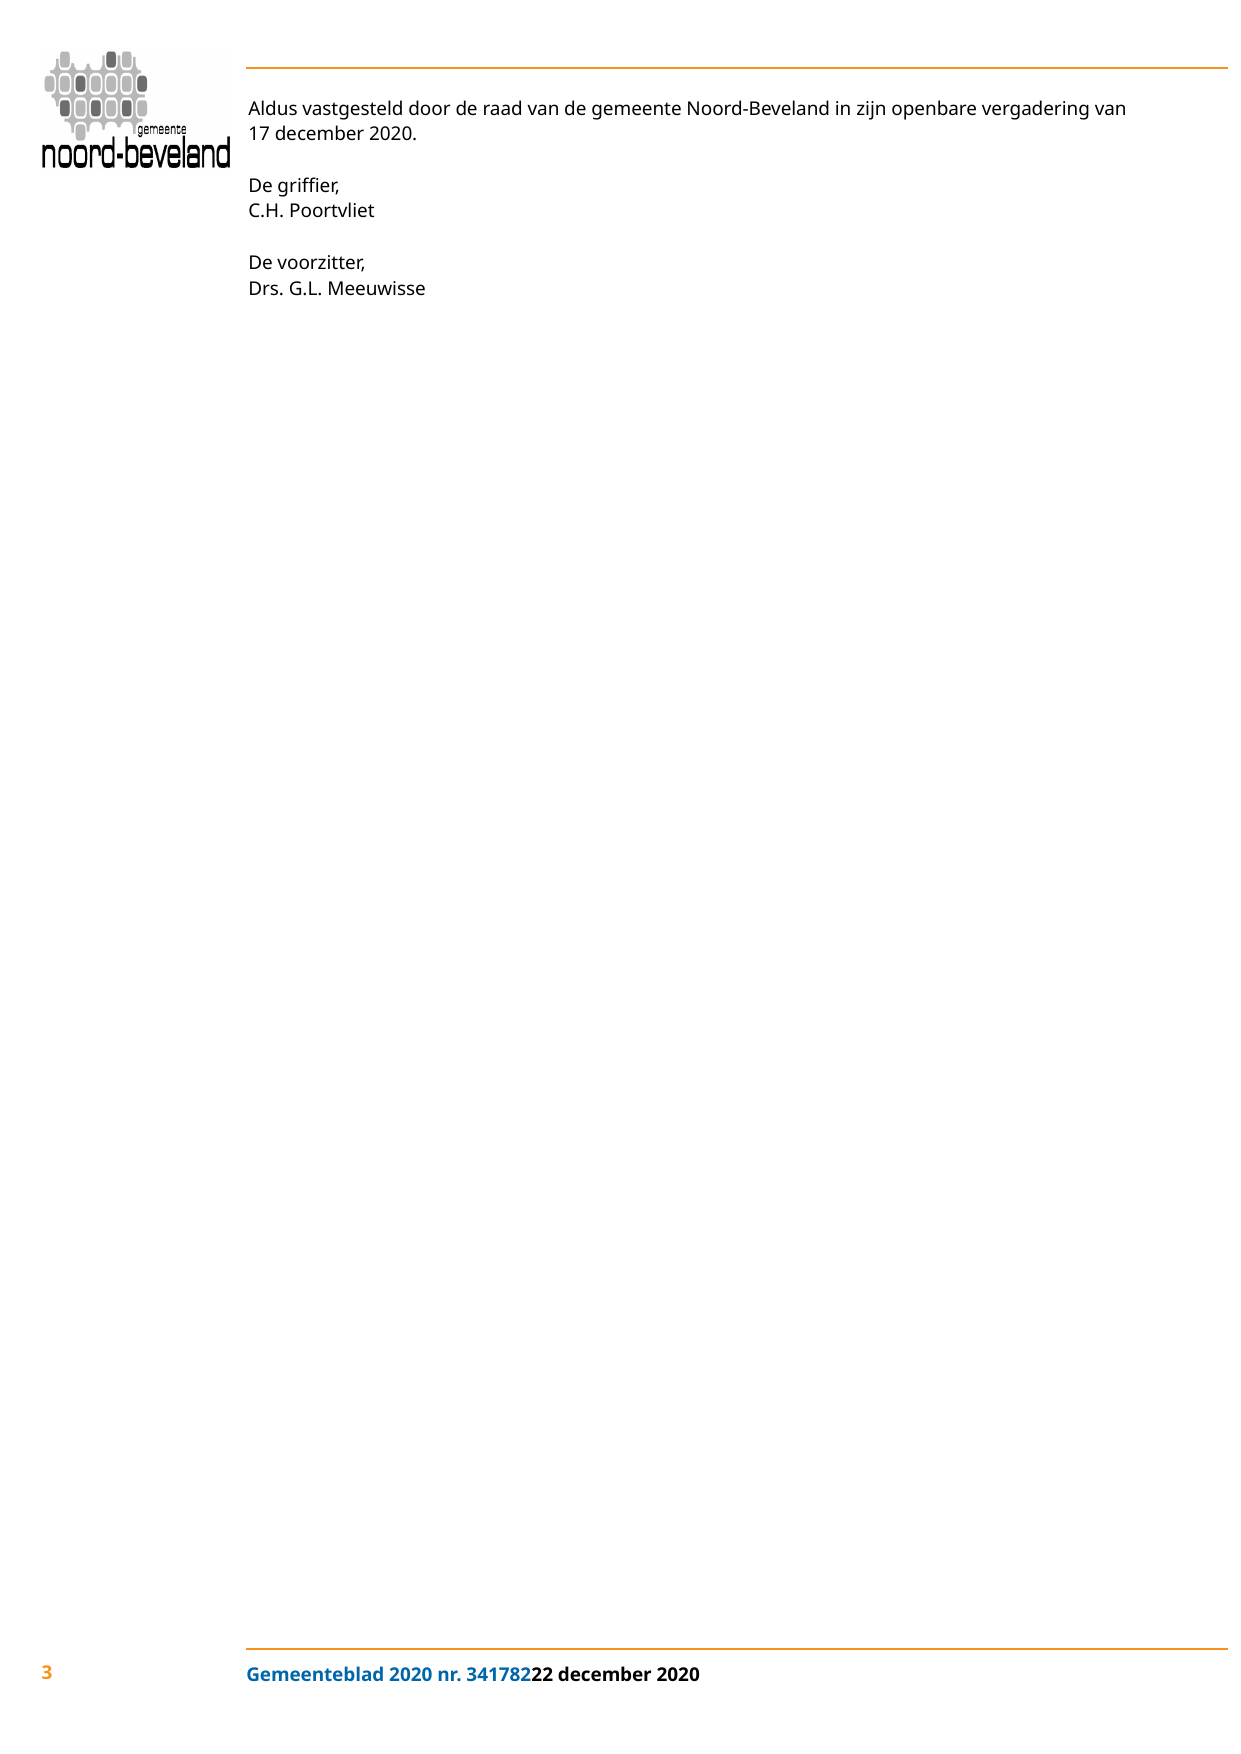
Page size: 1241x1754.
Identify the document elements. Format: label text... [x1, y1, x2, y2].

text C.H. Poortvliet [248, 198, 1152, 223]
text Drs. G.L. Meeuwisse [248, 275, 1152, 301]
text De griffier, [248, 172, 1152, 198]
text De voorzitter, [248, 249, 1152, 275]
text Aldus vastgesteld door de raad van de gemeente Noord-Beveland in zijn openbare vergadering van 17 december 2020. [248, 95, 1152, 146]
picture [41, 47, 231, 172]
